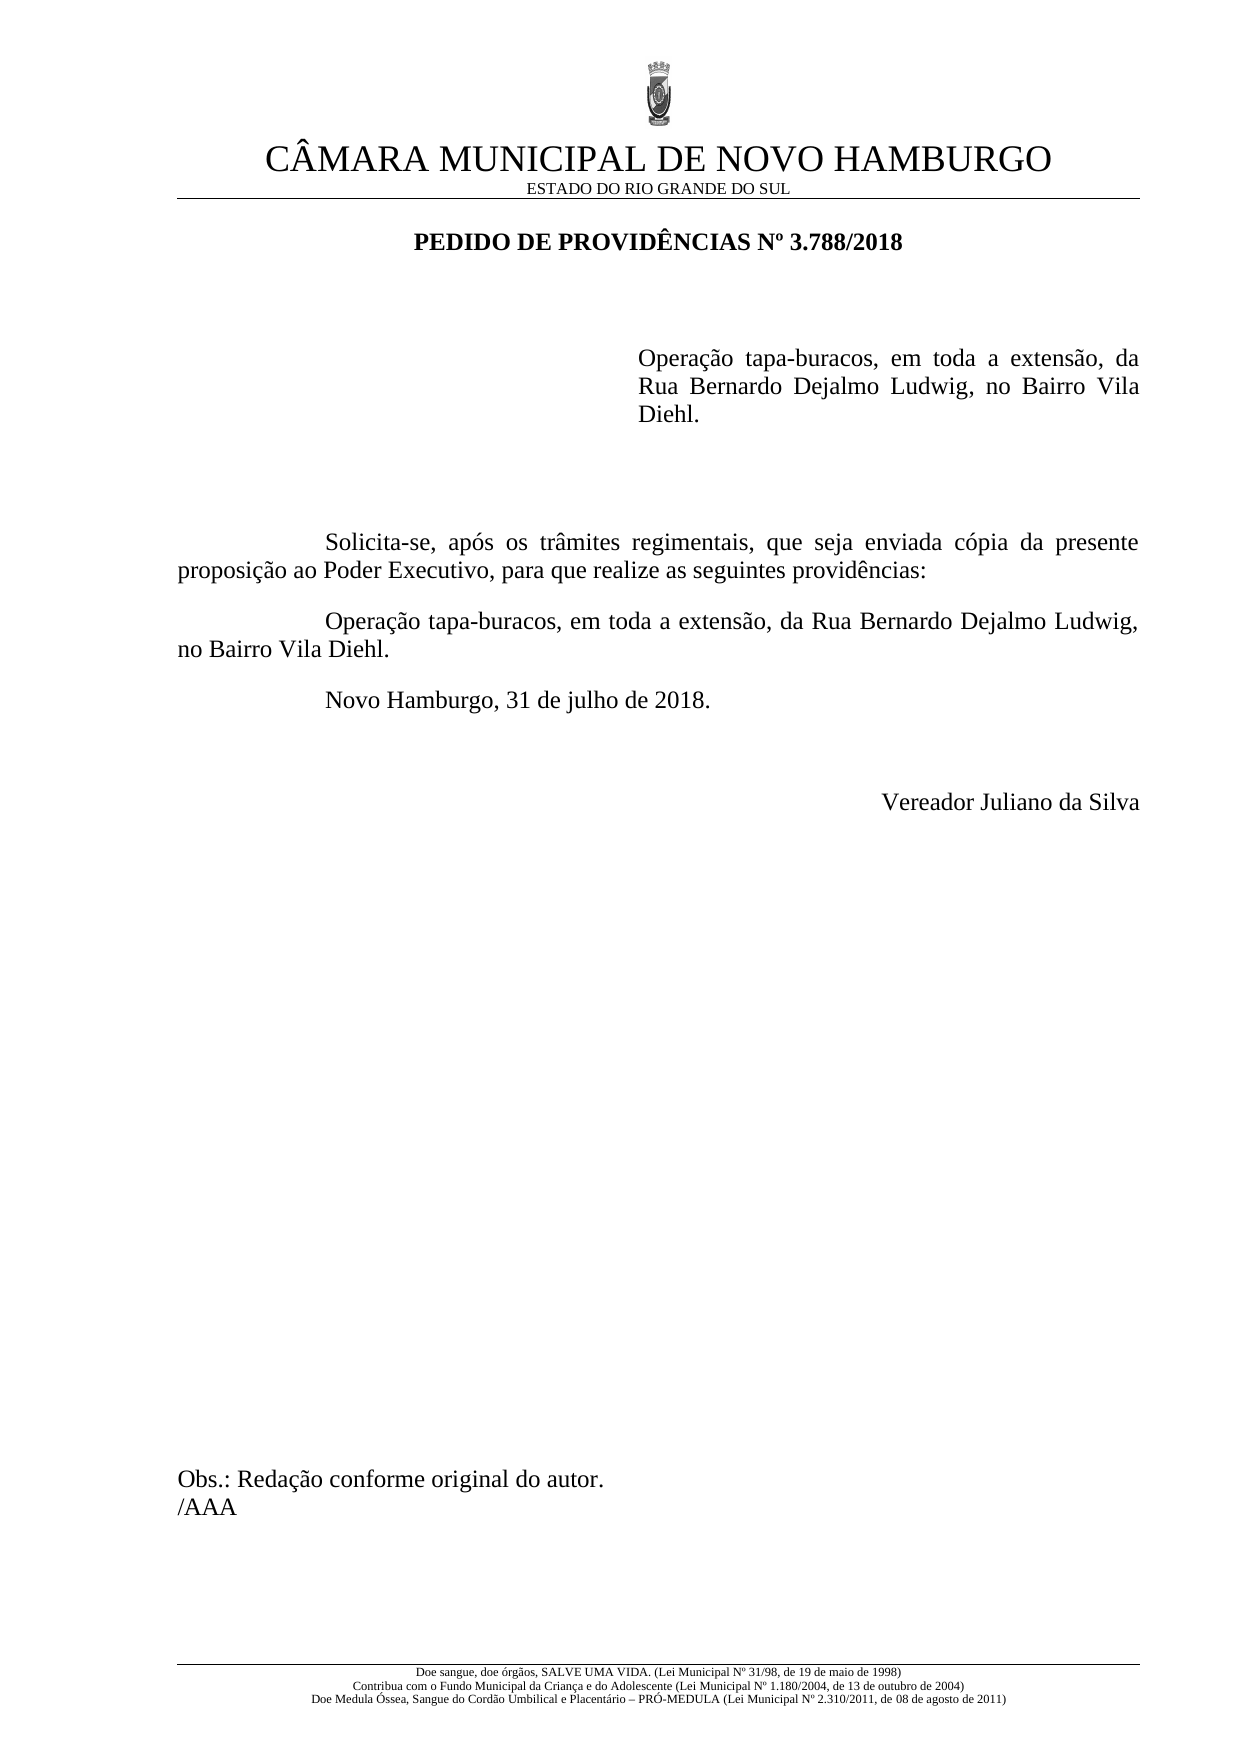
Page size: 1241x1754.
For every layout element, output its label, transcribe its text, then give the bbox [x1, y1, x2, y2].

text Vereador Juliano da Silva [177, 788, 1140, 816]
text PEDIDO DE PROVIDÊNCIAS Nº 3.788/2018 [177, 228, 1140, 256]
text Obs.: Redação conforme original do autor. [177, 1465, 1140, 1493]
text Operação tapa-buracos, em toda a extensão, da Rua Bernardo Dejalmo Ludwig, no Bairro Vila Diehl. [638, 344, 1140, 428]
text Novo Hamburgo, 31 de julho de 2018. [177, 686, 1140, 714]
text Operação tapa-buracos, em toda a extensão, da Rua Bernardo Dejalmo Ludwig, no Bairro Vila Diehl. [177, 607, 1140, 662]
text Solicita-se, após os trâmites regimentais, que seja enviada cópia da presente proposição ao Poder Executivo, para que realize as seguintes providências: [177, 528, 1140, 583]
text /AAA [177, 1493, 1140, 1521]
